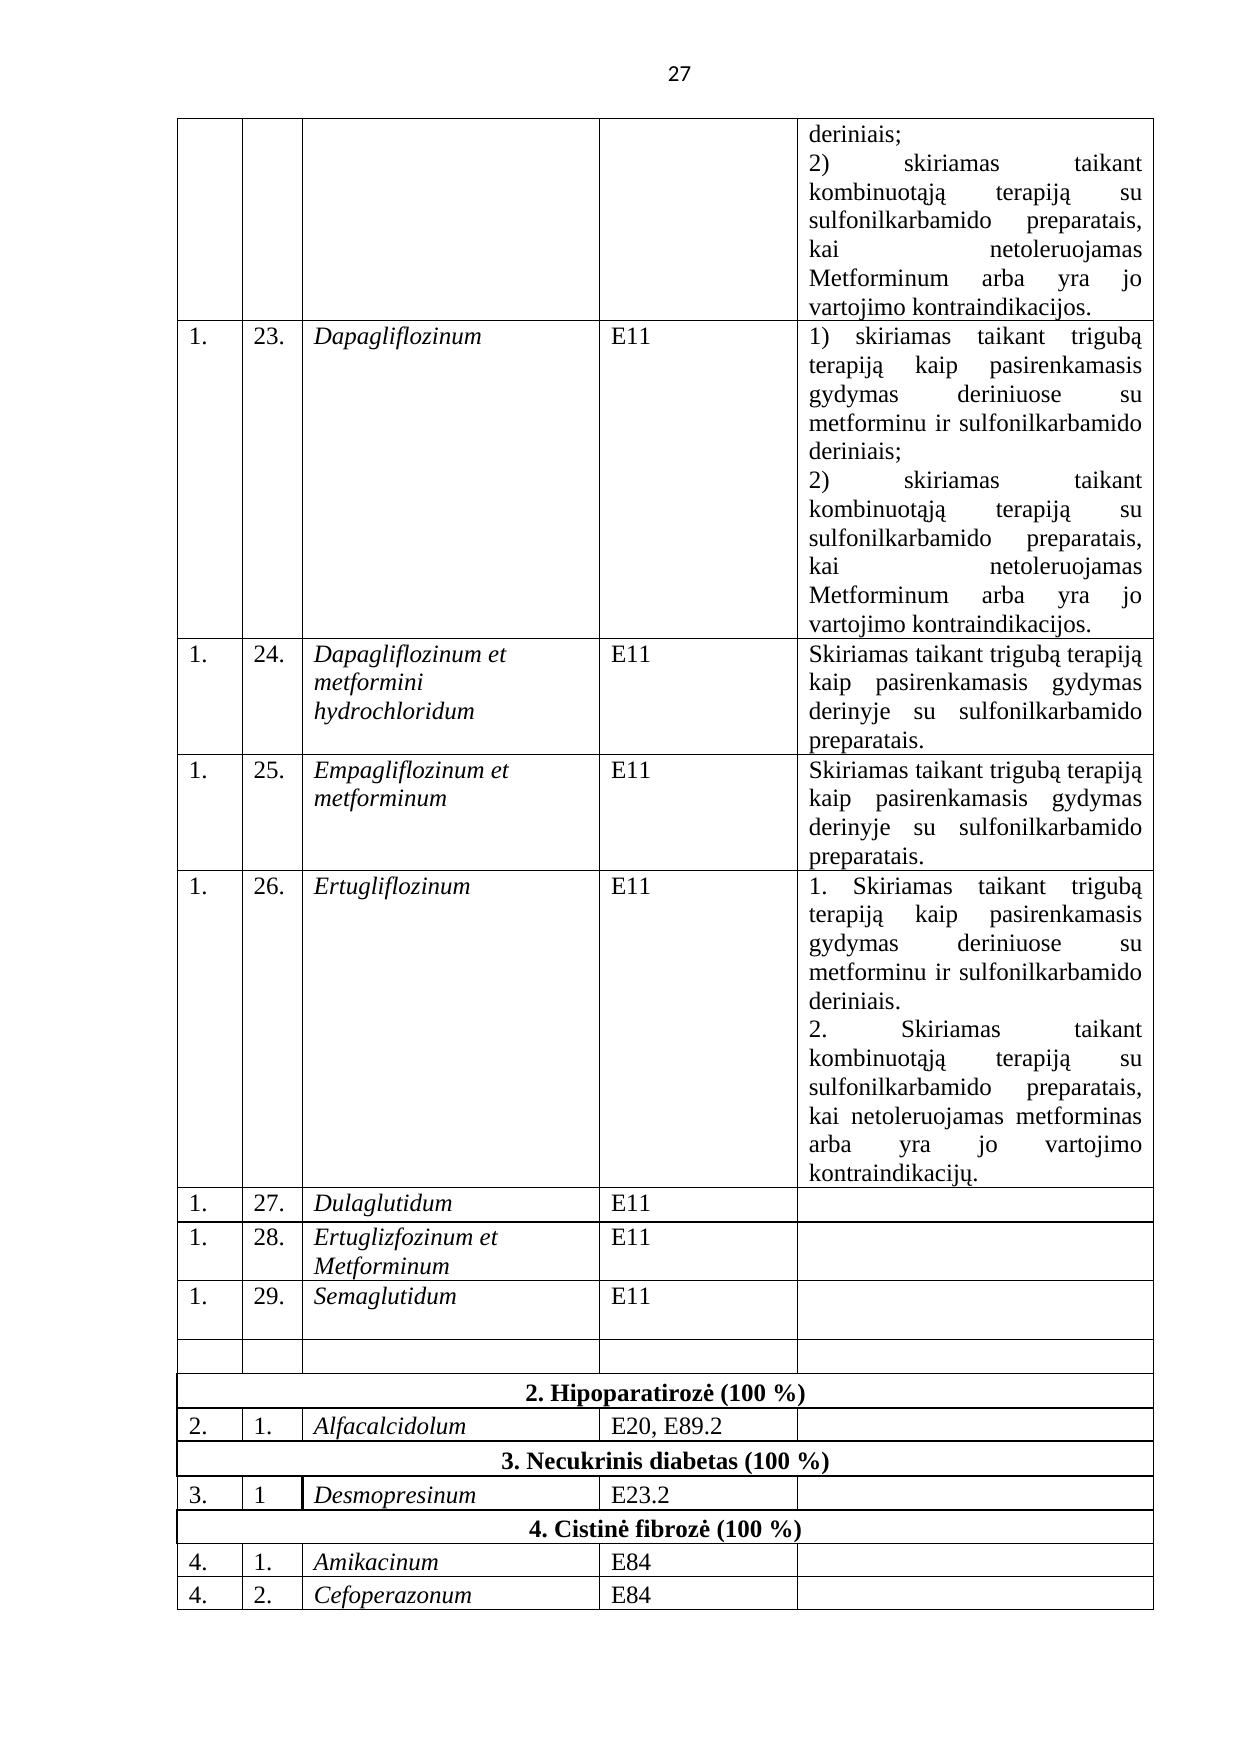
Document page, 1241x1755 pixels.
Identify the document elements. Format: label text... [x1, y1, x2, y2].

table_cell E11 [600, 755, 797, 870]
table_cell 29. [243, 1281, 302, 1338]
table_cell 3. [178, 1477, 242, 1509]
table_cell Ertuglizfozinum et Metforminum [303, 1223, 599, 1280]
table_cell Ertugliflozinum [303, 871, 599, 1187]
table_cell [798, 1477, 1153, 1509]
table_cell E11 [600, 1223, 797, 1280]
table_cell 24. [243, 639, 302, 754]
table_cell 25. [243, 755, 302, 870]
table_cell Dapagliflozinum [303, 321, 599, 638]
table_cell Empagliflozinum et metforminum [303, 755, 599, 870]
table_cell E11 [600, 871, 797, 1187]
table_cell Dapagliflozinum et metformini hydrochloridum [303, 639, 599, 754]
table_cell 2. [178, 1409, 242, 1440]
table_cell 3. Necukrinis diabetas (100 %) [178, 1442, 1153, 1474]
table_cell [243, 119, 302, 320]
table_cell 4. [178, 1577, 242, 1609]
table_cell [798, 1281, 1153, 1338]
table_cell 1. [243, 1409, 302, 1440]
table_cell 4. Cistinė fibrozė (100 %) [178, 1511, 1153, 1543]
table_cell 1. [178, 1223, 242, 1280]
table_cell E84 [600, 1544, 797, 1576]
table_cell 1. [178, 755, 242, 870]
table_cell 27. [243, 1188, 302, 1221]
table_cell E23.2 [600, 1477, 797, 1509]
table_cell 28. [243, 1223, 302, 1280]
table_cell Dulaglutidum [303, 1188, 599, 1221]
table_cell 1. [178, 321, 242, 638]
table_cell E20, E89.2 [600, 1409, 797, 1440]
table_cell Cefoperazonum [303, 1577, 599, 1609]
table_cell [303, 1340, 599, 1373]
table_cell 1. [243, 1544, 302, 1576]
table_cell 1. [178, 1281, 242, 1338]
table_cell 1. [178, 1188, 242, 1221]
table_cell [178, 1340, 242, 1373]
table_cell 1. [178, 639, 242, 754]
table_cell E84 [600, 1577, 797, 1609]
table_cell 1) skiriamas taikant trigubą terapiją kaip pasirenkamasis gydymas deriniuose su metforminu ir sulfonilkarbamido deriniais; 2) skiriamas taikant kombinuotąją terapiją su sulfonilkarbamido preparatais, kai netoleruojamas Metforminum arba yra jo vartojimo kontraindikacijos. [798, 321, 1153, 638]
table_cell [303, 119, 599, 320]
table_cell Amikacinum [303, 1544, 599, 1576]
table_cell 2. Hipoparatirozė (100 %) [178, 1374, 1153, 1407]
table_cell [798, 1544, 1153, 1576]
table_cell [798, 1340, 1153, 1373]
table_cell [600, 1340, 797, 1373]
table_cell 2. [243, 1577, 302, 1609]
table_cell 1. Skiriamas taikant trigubą terapiją kaip pasirenkamasis gydymas deriniuose su metforminu ir sulfonilkarbamido deriniais. 2. Skiriamas taikant kombinuotąją terapiją su sulfonilkarbamido preparatais, kai netoleruojamas metforminas arba yra jo vartojimo kontraindikacijų. [798, 871, 1153, 1187]
table_cell [178, 119, 242, 320]
table_cell [798, 1577, 1153, 1609]
table_cell Semaglutidum [303, 1281, 599, 1338]
table_cell [600, 119, 797, 320]
table_cell E11 [600, 639, 797, 754]
table_cell [243, 1340, 302, 1373]
table_cell Skiriamas taikant trigubą terapiją kaip pasirenkamasis gydymas derinyje su sulfonilkarbamido preparatais. [798, 639, 1153, 754]
table_cell 1. [178, 871, 242, 1187]
table_cell [798, 1188, 1153, 1221]
table_cell 23. [243, 321, 302, 638]
table_cell E11 [600, 1188, 797, 1221]
table_cell Alfacalcidolum [303, 1409, 599, 1440]
table_cell deriniais; 2) skiriamas taikant kombinuotąją terapiją su sulfonilkarbamido preparatais, kai netoleruojamas Metforminum arba yra jo vartojimo kontraindikacijos. [798, 119, 1153, 320]
table_cell 26. [243, 871, 302, 1187]
table_cell [798, 1223, 1153, 1280]
table_cell Skiriamas taikant trigubą terapiją kaip pasirenkamasis gydymas derinyje su sulfonilkarbamido preparatais. [798, 755, 1153, 870]
table_cell [798, 1409, 1153, 1440]
table_cell 1 [243, 1477, 301, 1509]
table_cell E11 [600, 321, 797, 638]
table_cell Desmopresinum [304, 1477, 599, 1509]
table_cell E11 [600, 1281, 797, 1338]
table_cell 4. [178, 1544, 242, 1576]
